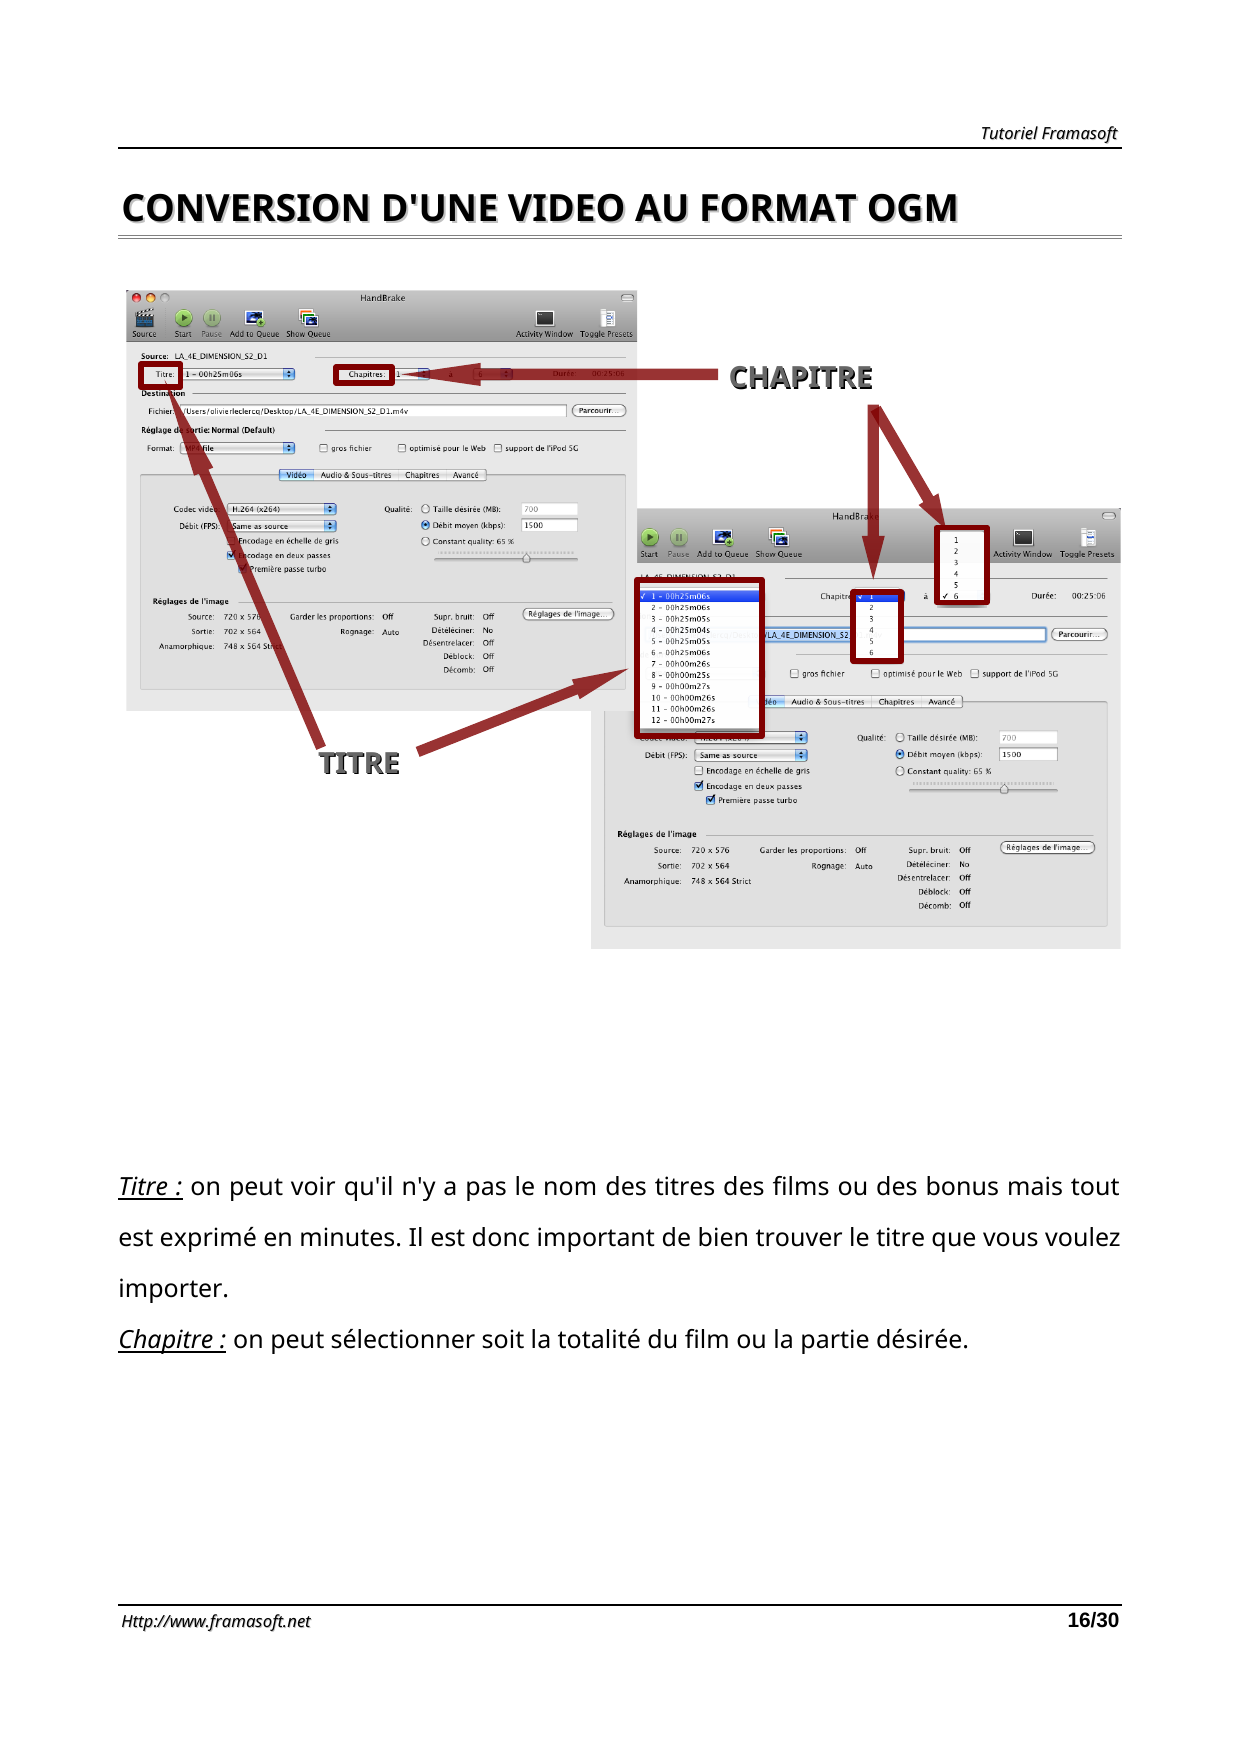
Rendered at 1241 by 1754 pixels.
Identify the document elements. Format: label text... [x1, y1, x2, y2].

text Chapitre : on peut sélectionner soit la totalité du film ou la partie désirée. [118, 1322, 1122, 1356]
text Titre : on peut voir qu'il n'y a pas le nom des titres des films ou des bonus mais tout est exprimé en minutes. Il est donc important de bien trouver le titre que vous voulez importer. [118, 1169, 1122, 1305]
picture [144, 367, 178, 384]
subtitle CONVERSION D'UNE VIDEO AU FORMAT OGM [118, 178, 1122, 235]
picture [126, 290, 1121, 949]
picture [940, 530, 984, 600]
